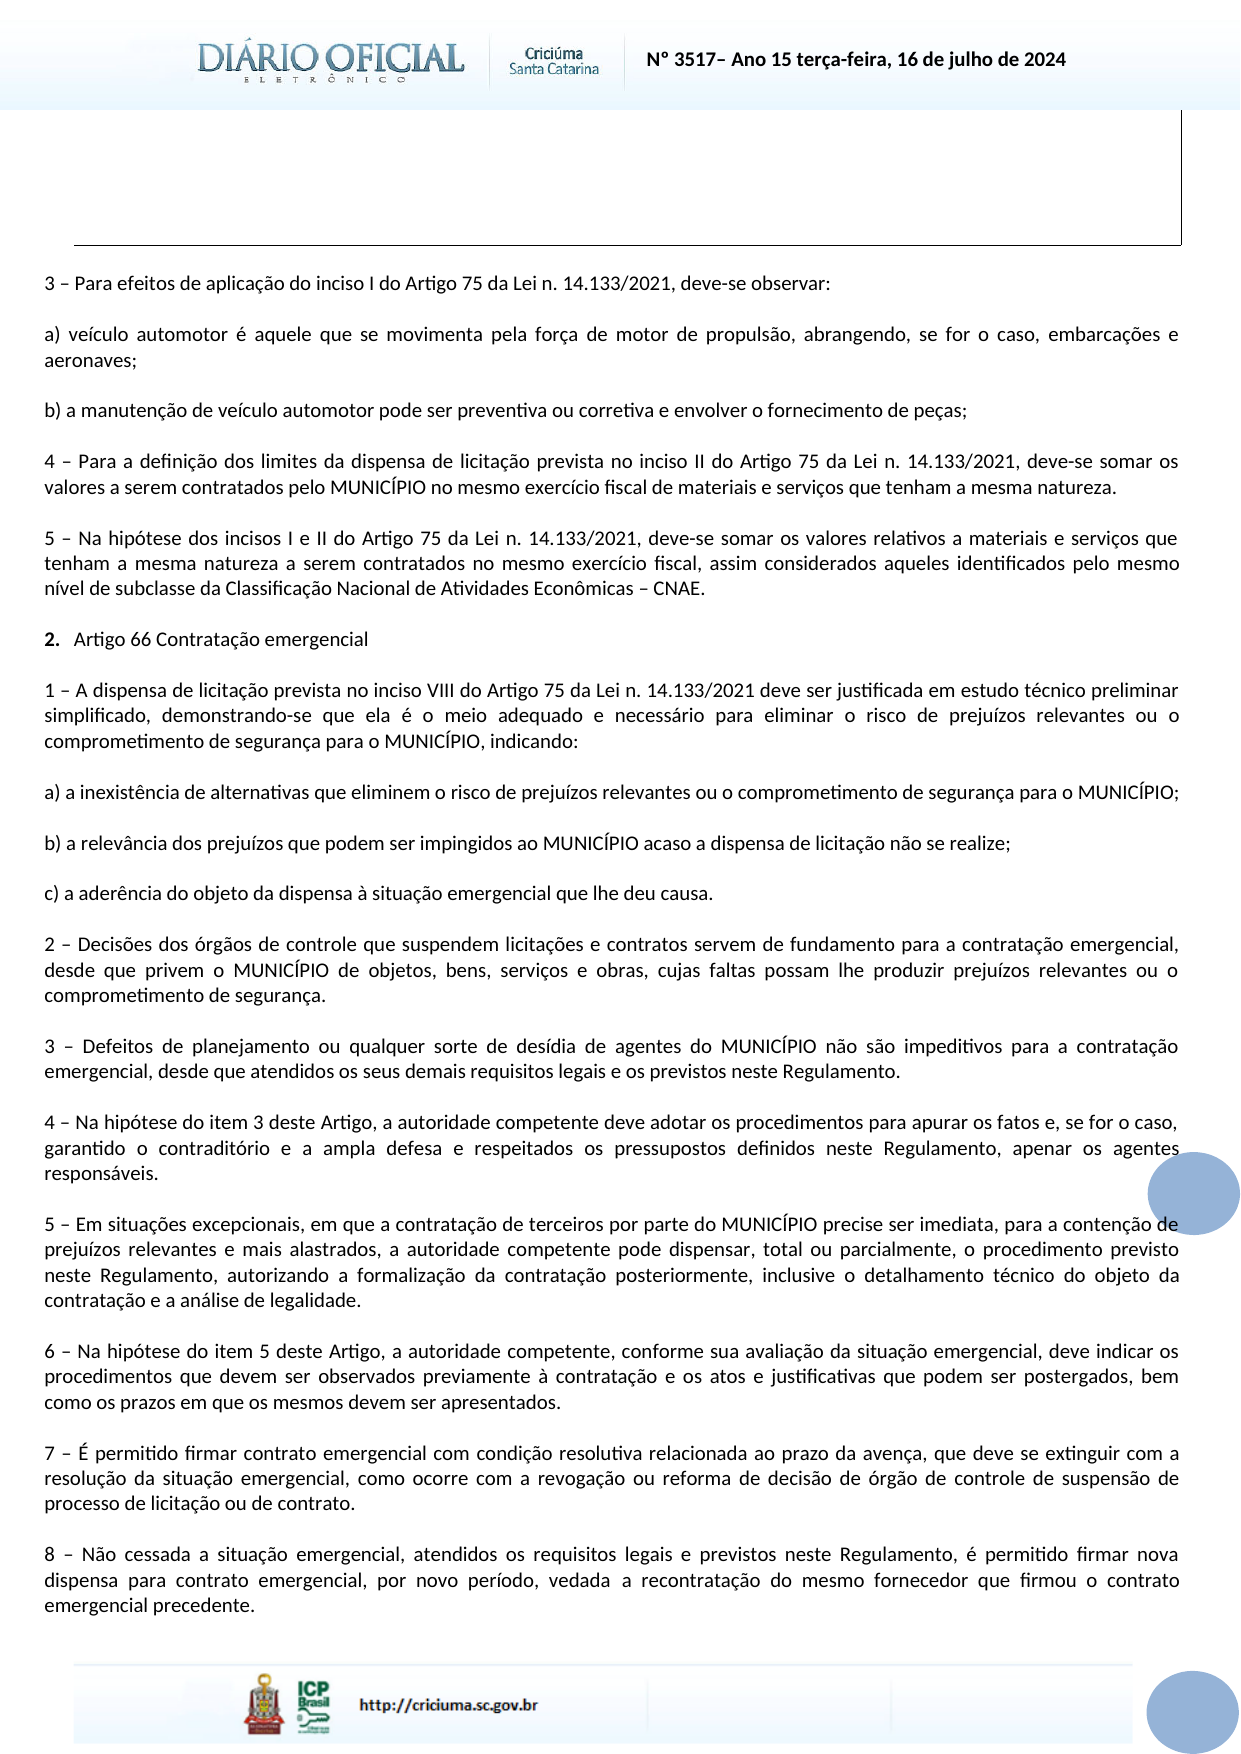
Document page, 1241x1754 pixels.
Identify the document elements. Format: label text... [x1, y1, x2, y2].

text 3 – Para efeitos de aplicação do inciso I do Artigo 75 da Lei n. 14.133/2021, deve-se observar: [44, 271, 1181, 296]
text 2 – Decisões dos órgãos de controle que suspendem licitações e contratos servem de fundamento para a contratação emergencial, desde que privem o MUNICÍPIO de objetos, bens, serviços e obras, cujas faltas possam lhe produzir prejuízos relevantes ou o comprometimento de segurança. [44, 931, 1181, 1008]
text 4 – Na hipótese do item 3 deste Artigo, a autoridade competente deve adotar os procedimentos para apurar os fatos e, se for o caso, garantido o contraditório e a ampla defesa e respeitados os pressupostos definidos neste Regulamento, apenar os agentes responsáveis. [44, 1109, 1181, 1186]
text b) a relevância dos prejuízos que podem ser impingidos ao MUNICÍPIO acaso a dispensa de licitação não se realize; [44, 830, 1181, 855]
text b) a manutenção de veículo automotor pode ser preventiva ou corretiva e envolver o fornecimento de peças; [44, 398, 1181, 423]
text 4 – Para a definição dos limites da dispensa de licitação prevista no inciso II do Artigo 75 da Lei n. 14.133/2021, deve-se somar os valores a serem contratados pelo MUNICÍPIO no mesmo exercício fiscal de materiais e serviços que tenham a mesma natureza. [44, 448, 1181, 499]
text 8 – Não cessada a situação emergencial, atendidos os requisitos legais e previstos neste Regulamento, é permitido firmar nova dispensa para contrato emergencial, por novo período, vedada a recontratação do mesmo fornecedor que firmou o contrato emergencial precedente. [44, 1541, 1181, 1618]
text 5 – Na hipótese dos incisos I e II do Artigo 75 da Lei n. 14.133/2021, deve-se somar os valores relativos a materiais e serviços que tenham a mesma natureza a serem contratados no mesmo exercício fiscal, assim considerados aqueles identificados pelo mesmo nível de subclasse da Classificação Nacional de Atividades Econômicas – CNAE. [44, 525, 1181, 601]
text 7 – É permitido firmar contrato emergencial com condição resolutiva relacionada ao prazo da avença, que deve se extinguir com a resolução da situação emergencial, como ocorre com a revogação ou reforma de decisão de órgão de controle de suspensão de processo de licitação ou de contrato. [44, 1440, 1181, 1516]
text 1 – A dispensa de licitação prevista no inciso VIII do Artigo 75 da Lei n. 14.133/2021 deve ser justificada em estudo técnico preliminar simplificado, demonstrando-se que ela é o meio adequado e necessário para eliminar o risco de prejuízos relevantes ou o comprometimento de segurança para o MUNICÍPIO, indicando: [44, 677, 1181, 753]
text 6 – Na hipótese do item 5 deste Artigo, a autoridade competente, conforme sua avaliação da situação emergencial, deve indicar os procedimentos que devem ser observados previamente à contratação e os atos e justificativas que podem ser postergados, bem como os prazos em que os mesmos devem ser apresentados. [44, 1338, 1181, 1414]
text a) veículo automotor é aquele que se movimenta pela força de motor de propulsão, abrangendo, se for o caso, embarcações e aeronaves; [44, 321, 1181, 372]
text a) a inexistência de alternativas que eliminem o risco de prejuízos relevantes ou o comprometimento de segurança para o MUNICÍPIO; [44, 779, 1181, 804]
text c) a aderência do objeto da dispensa à situação emergencial que lhe deu causa. [44, 881, 1181, 906]
text 5 – Em situações excepcionais, em que a contratação de terceiros por parte do MUNICÍPIO precise ser imediata, para a contenção de prejuízos relevantes e mais alastrados, a autoridade competente pode dispensar, total ou parcialmente, o procedimento previsto neste Regulamento, autorizando a formalização da contratação posteriormente, inclusive o detalhamento técnico do objeto da contratação e a análise de legalidade. [44, 1211, 1181, 1313]
text 3 – Defeitos de planejamento ou qualquer sorte de desídia de agentes do MUNICÍPIO não são impeditivos para a contratação emergencial, desde que atendidos os seus demais requisitos legais e os previstos neste Regulamento. [44, 1033, 1181, 1084]
text Artigo 66 Contratação emergencial [44, 626, 1181, 652]
